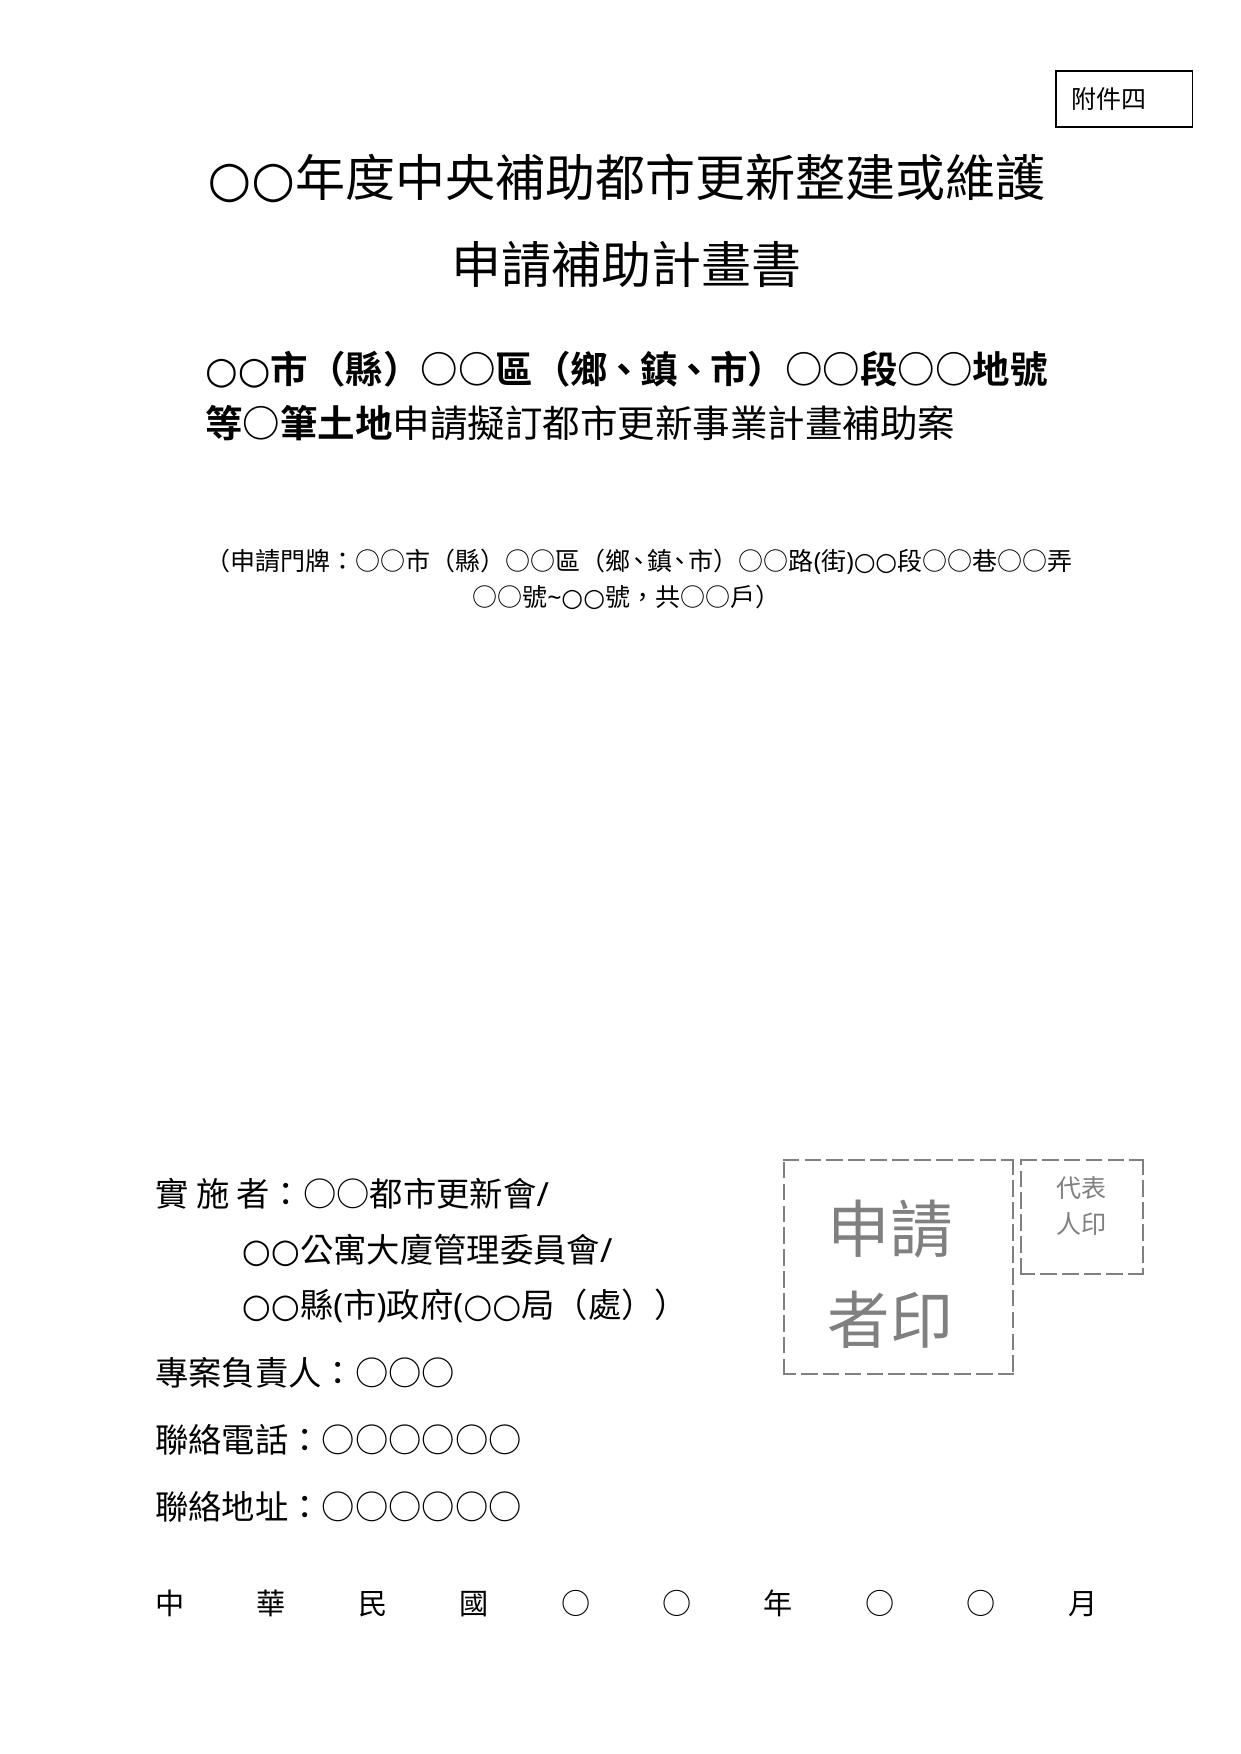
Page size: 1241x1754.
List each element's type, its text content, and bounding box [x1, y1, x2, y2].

text [1014, 1279, 1097, 1328]
text ○○年度中央補助都市更新整建或維護 [1057, 72, 1192, 126]
text ○○公寓大廈管理委員會/ [155, 1223, 783, 1272]
text （申請門牌：○○市（縣）○○區（鄉、鎮、市）○○路(街)○○段○○巷○○弄○○號~○○號，共○○戶） [180, 541, 1072, 614]
text 聯絡地址：○○○○○○ [155, 1480, 1097, 1529]
text ○○年度中央補助都市更新整建或維護 [130, 139, 1122, 214]
text 中華民國○○年○○月 [155, 1581, 1097, 1623]
text [1014, 1167, 1020, 1216]
text 聯絡電話：○○○○○○ [155, 1413, 1097, 1462]
text 代表人印 [1056, 1168, 1108, 1241]
text 附件四二件一 [1071, 79, 1152, 119]
text 實 施 者：○○都市更新會/ [155, 1167, 783, 1216]
text 申請者印 [819, 1180, 961, 1361]
text ○○縣(市)政府(○○局（處）） [155, 1279, 783, 1328]
text [1014, 1223, 1020, 1272]
text 申請補助計畫書 [130, 227, 1122, 302]
text 專案負責人：○○○ [155, 1346, 1097, 1395]
text ○○市（縣）○○區（鄉、鎮、市）○○段○○地號等○筆土地申請擬訂都市更新事業計畫補助案 [205, 339, 1047, 448]
